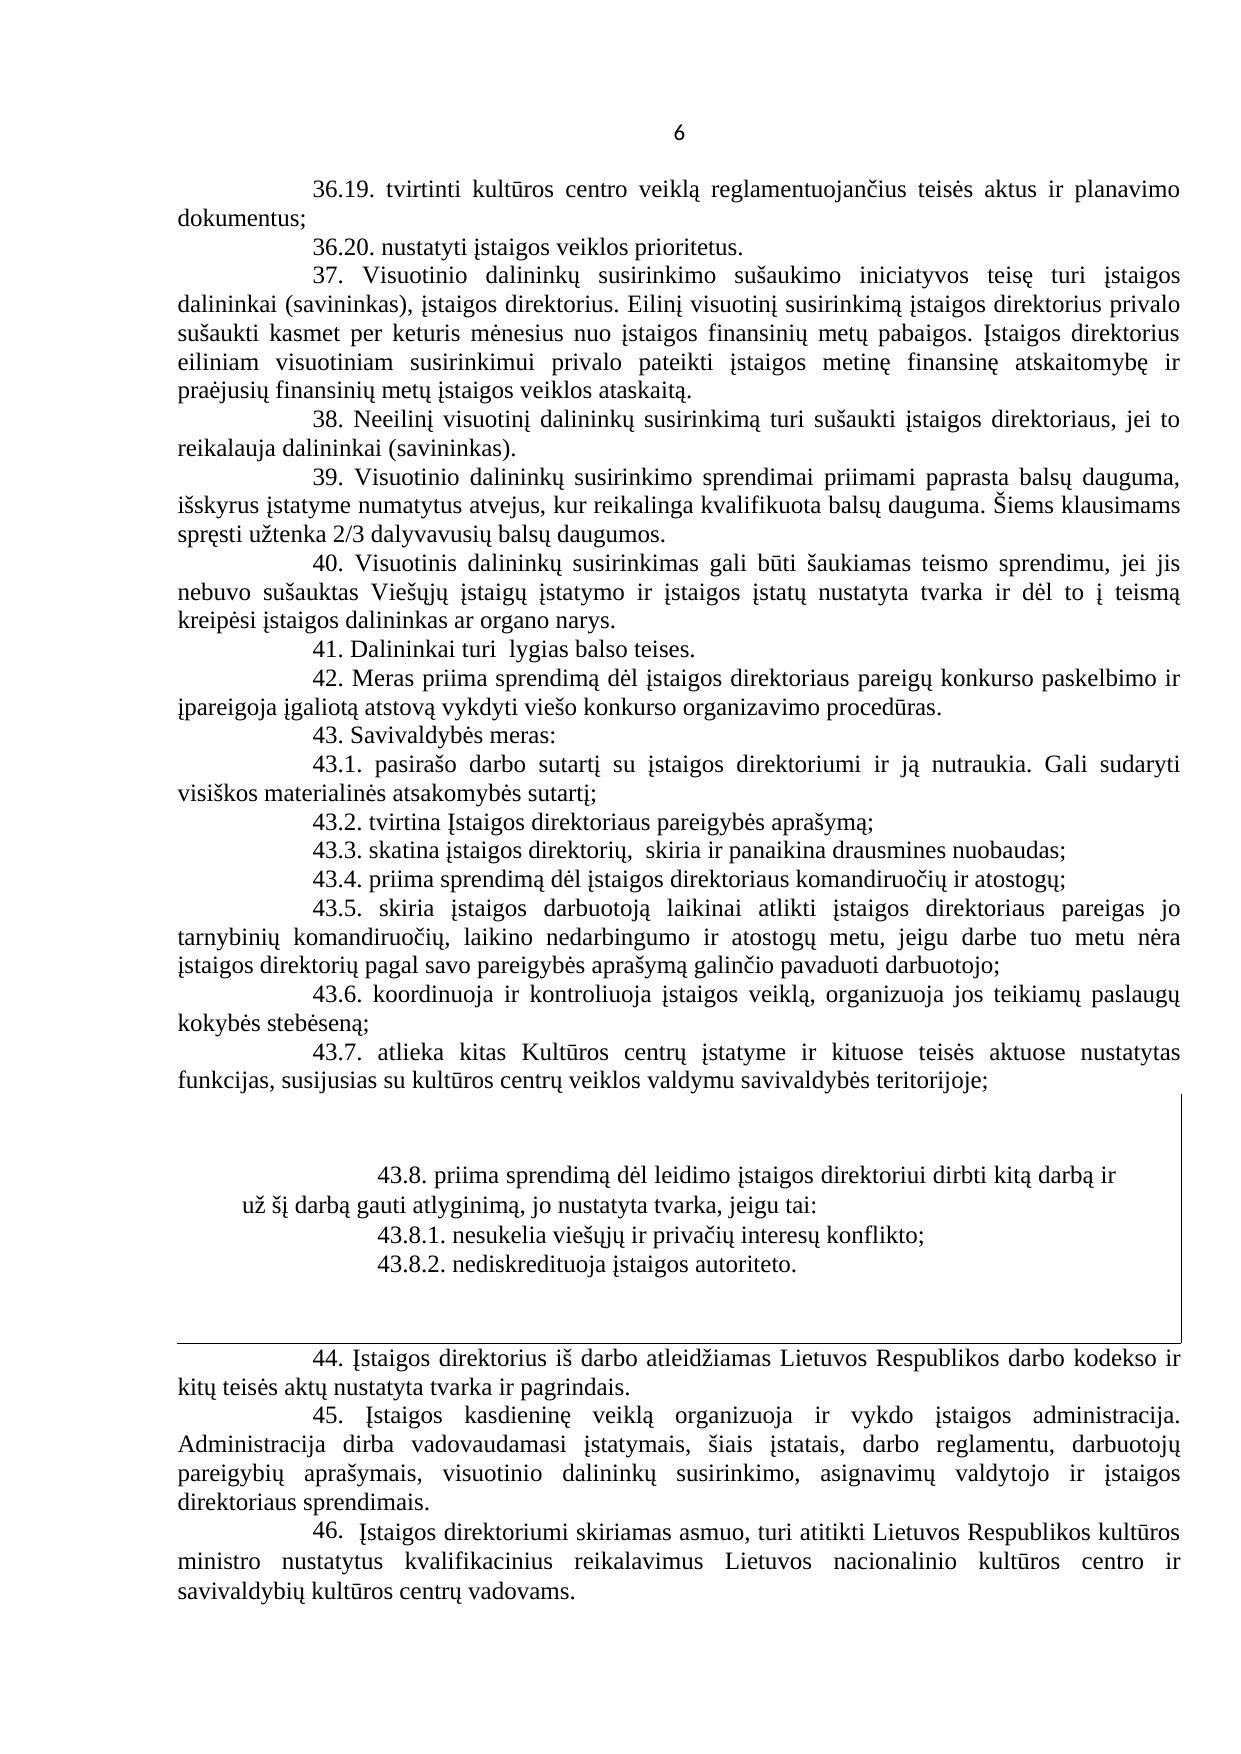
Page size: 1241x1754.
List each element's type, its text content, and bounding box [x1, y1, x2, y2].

text 43.8. priima sprendimą dėl leidimo įstaigos direktoriui dirbti kitą darbą ir už šį darbą gauti atlyginimą, jo nustatyta tvarka, jeigu tai: [177, 1094, 1181, 1218]
text 43. Savivaldybės meras: [177, 720, 1181, 749]
text 43.8.1. nesukelia viešųjų ir privačių interesų konflikto; [177, 1218, 1181, 1248]
text 44. Įstaigos direktorius iš darbo atleidžiamas Lietuvos Respublikos darbo kodekso ir kitų teisės aktų nustatyta tvarka ir pagrindais. [177, 1343, 1181, 1400]
text 41. Dalininkai turi lygias balso teises. [177, 634, 1181, 663]
text 43.8.2. nediskredituoja įstaigos autoriteto. [177, 1248, 1181, 1343]
text 43.4. priima sprendimą dėl įstaigos direktoriaus komandiruočių ir atostogų; [177, 864, 1181, 893]
text 43.5. skiria įstaigos darbuotoją laikinai atlikti įstaigos direktoriaus pareigas jo tarnybinių komandiruočių, laikino nedarbingumo ir atostogų metu, jeigu darbe tuo metu nėra įstaigos direktorių pagal savo pareigybės aprašymą galinčio pavaduoti darbuotojo; [177, 893, 1181, 979]
text 43.3. skatina įstaigos direktorių, skiria ir panaikina drausmines nuobaudas; [177, 835, 1181, 864]
text 43.7. atlieka kitas Kultūros centrų įstatyme ir kituose teisės aktuose nustatytas funkcijas, susijusias su kultūros centrų veiklos valdymu savivaldybės teritorijoje; [177, 1037, 1181, 1094]
text 43.6. koordinuoja ir kontroliuoja įstaigos veiklą, organizuoja jos teikiamų paslaugų kokybės stebėseną; [177, 979, 1181, 1037]
text 45. Įstaigos kasdieninę veiklą organizuoja ir vykdo įstaigos administracija. Administracija dirba vadovaudamasi įstatymais, šiais įstatais, darbo reglamentu, darbuotojų pareigybių aprašymais, visuotinio dalininkų susirinkimo, asignavimų valdytojo ir įstaigos direktoriaus sprendimais. [177, 1400, 1181, 1515]
text 46. Įstaigos direktoriumi skiriamas asmuo, turi atitikti Lietuvos Respublikos kultūros ministro nustatytus kvalifikacinius reikalavimus Lietuvos nacionalinio kultūros centro ir savivaldybių kultūros centrų vadovams. [177, 1515, 1181, 1605]
text 38. Neeilinį visuotinį dalininkų susirinkimą turi sušaukti įstaigos direktoriaus, jei to reikalauja dalininkai (savininkas). [177, 404, 1181, 462]
text 43.1. pasirašo darbo sutartį su įstaigos direktoriumi ir ją nutraukia. Gali sudaryti visiškos materialinės atsakomybės sutartį; [177, 749, 1181, 807]
text 42. Meras priima sprendimą dėl įstaigos direktoriaus pareigų konkurso paskelbimo ir įpareigoja įgaliotą atstovą vykdyti viešo konkurso organizavimo procedūras. [177, 663, 1181, 720]
text 43.2. tvirtina Įstaigos direktoriaus pareigybės aprašymą; [177, 807, 1181, 835]
text 40. Visuotinis dalininkų susirinkimas gali būti šaukiamas teismo sprendimu, jei jis nebuvo sušauktas Viešųjų įstaigų įstatymo ir įstaigos įstatų nustatyta tvarka ir dėl to į teismą kreipėsi įstaigos dalininkas ar organo narys. [177, 548, 1181, 634]
text 36.20. nustatyti įstaigos veiklos prioritetus. [177, 232, 1181, 260]
text 36.19. tvirtinti kultūros centro veiklą reglamentuojančius teisės aktus ir planavimo dokumentus; [177, 174, 1181, 232]
text 39. Visuotinio dalininkų susirinkimo sprendimai priimami paprasta balsų dauguma, išskyrus įstatyme numatytus atvejus, kur reikalinga kvalifikuota balsų dauguma. Šiems klausimams spręsti užtenka 2/3 dalyvavusių balsų daugumos. [177, 462, 1181, 548]
text 37. Visuotinio dalininkų susirinkimo sušaukimo iniciatyvos teisę turi įstaigos dalininkai (savininkas), įstaigos direktorius. Eilinį visuotinį susirinkimą įstaigos direktorius privalo sušaukti kasmet per keturis mėnesius nuo įstaigos finansinių metų pabaigos. Įstaigos direktorius eiliniam visuotiniam susirinkimui privalo pateikti įstaigos metinę finansinę atskaitomybę ir praėjusių finansinių metų įstaigos veiklos ataskaitą. [177, 260, 1181, 404]
